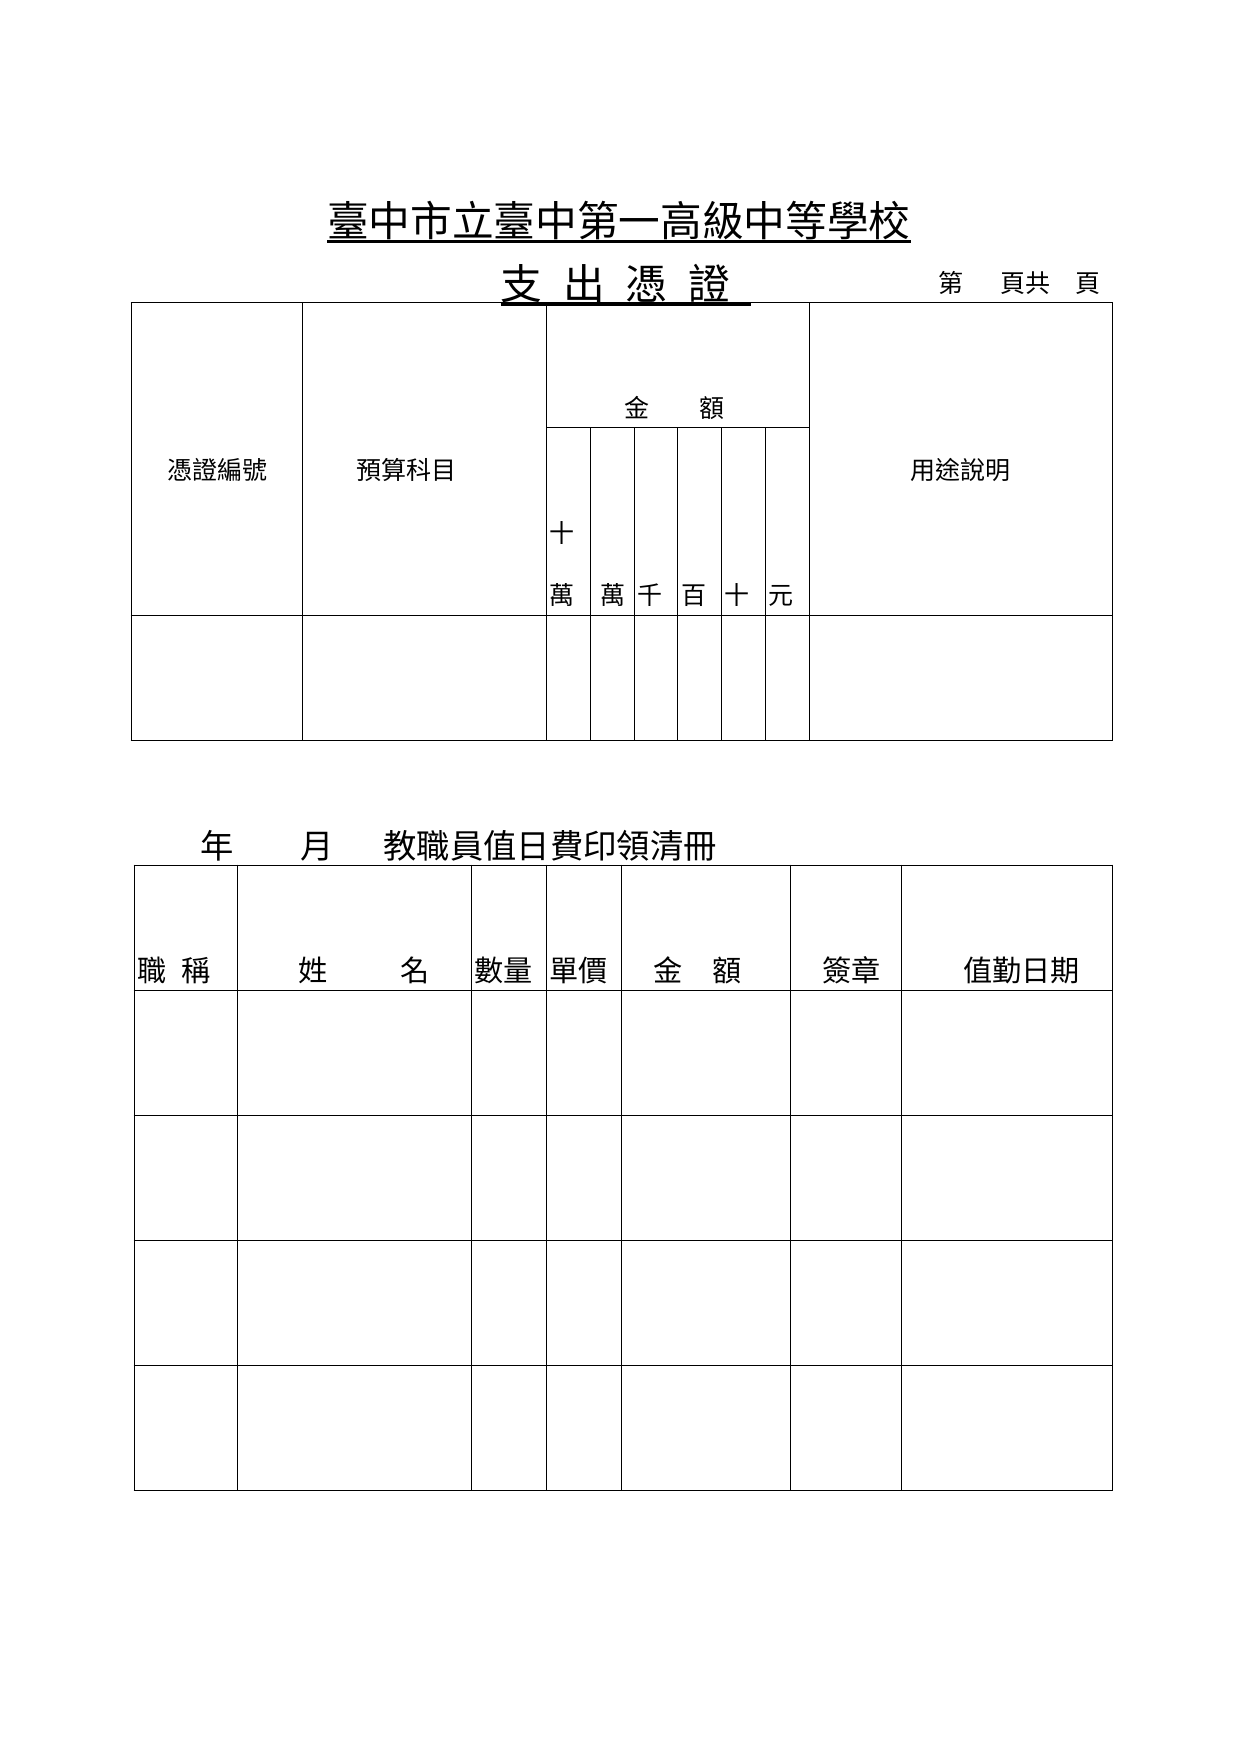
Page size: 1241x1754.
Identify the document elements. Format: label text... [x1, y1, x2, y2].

table_cell [547, 991, 621, 1114]
table_header 單價 [547, 866, 621, 989]
table_header 簽章 [791, 866, 901, 989]
table_cell [902, 1241, 1112, 1364]
table_cell [472, 991, 546, 1114]
table_header 預算科目 [303, 303, 546, 614]
table_header 金 額 [547, 303, 809, 427]
table_cell [547, 1241, 621, 1364]
table_cell 萬 [591, 428, 634, 614]
table_cell [472, 1366, 546, 1489]
table_cell [902, 1366, 1112, 1489]
table_cell [135, 1116, 237, 1239]
table_cell 百 [678, 428, 721, 614]
text 臺中市立臺中第一高級中等學校 [131, 177, 1106, 239]
table_cell [622, 991, 790, 1114]
table_cell [622, 1116, 790, 1239]
table_cell 十萬 [547, 428, 590, 614]
table_cell [547, 616, 590, 739]
table_cell [135, 1366, 237, 1489]
table_header 值勤日期 [902, 866, 1112, 989]
table_cell [547, 1366, 621, 1489]
table_cell [635, 616, 677, 739]
table_cell [622, 1366, 790, 1489]
text 支 出 憑 證 第 頁共 頁 [131, 239, 1106, 302]
table_cell [472, 1116, 546, 1239]
table_header 數量 [472, 866, 546, 989]
table_cell 十 [722, 428, 765, 614]
text 年 月 教職員值日費印領清冊 [75, 802, 1160, 864]
table_cell 元 [766, 428, 809, 614]
table_cell [791, 1116, 901, 1239]
table_cell [135, 991, 237, 1114]
table_header 憑證編號 [132, 303, 302, 614]
table_cell [238, 991, 471, 1114]
table_cell [238, 1116, 471, 1239]
table_cell [722, 616, 765, 739]
table_cell [238, 1241, 471, 1364]
table_cell [791, 1366, 901, 1489]
table_cell [547, 1116, 621, 1239]
table_cell [791, 991, 901, 1114]
table_cell [135, 1241, 237, 1364]
table_cell [303, 616, 546, 739]
table_header 職 稱 [135, 866, 237, 989]
table_cell [622, 1241, 790, 1364]
table_cell [678, 616, 721, 739]
table_cell [902, 1116, 1112, 1239]
table_header 姓 名 [238, 866, 471, 989]
table_cell [791, 1241, 901, 1364]
table_cell 千 [635, 428, 677, 614]
table_header 金 額 [622, 866, 790, 989]
table_cell [591, 616, 634, 739]
table_cell [472, 1241, 546, 1364]
table_cell [766, 616, 809, 739]
table_cell [902, 991, 1112, 1114]
table_header 用途說明 [810, 303, 1112, 614]
table_cell [238, 1366, 471, 1489]
table_cell [132, 616, 302, 739]
table_cell [810, 616, 1112, 739]
